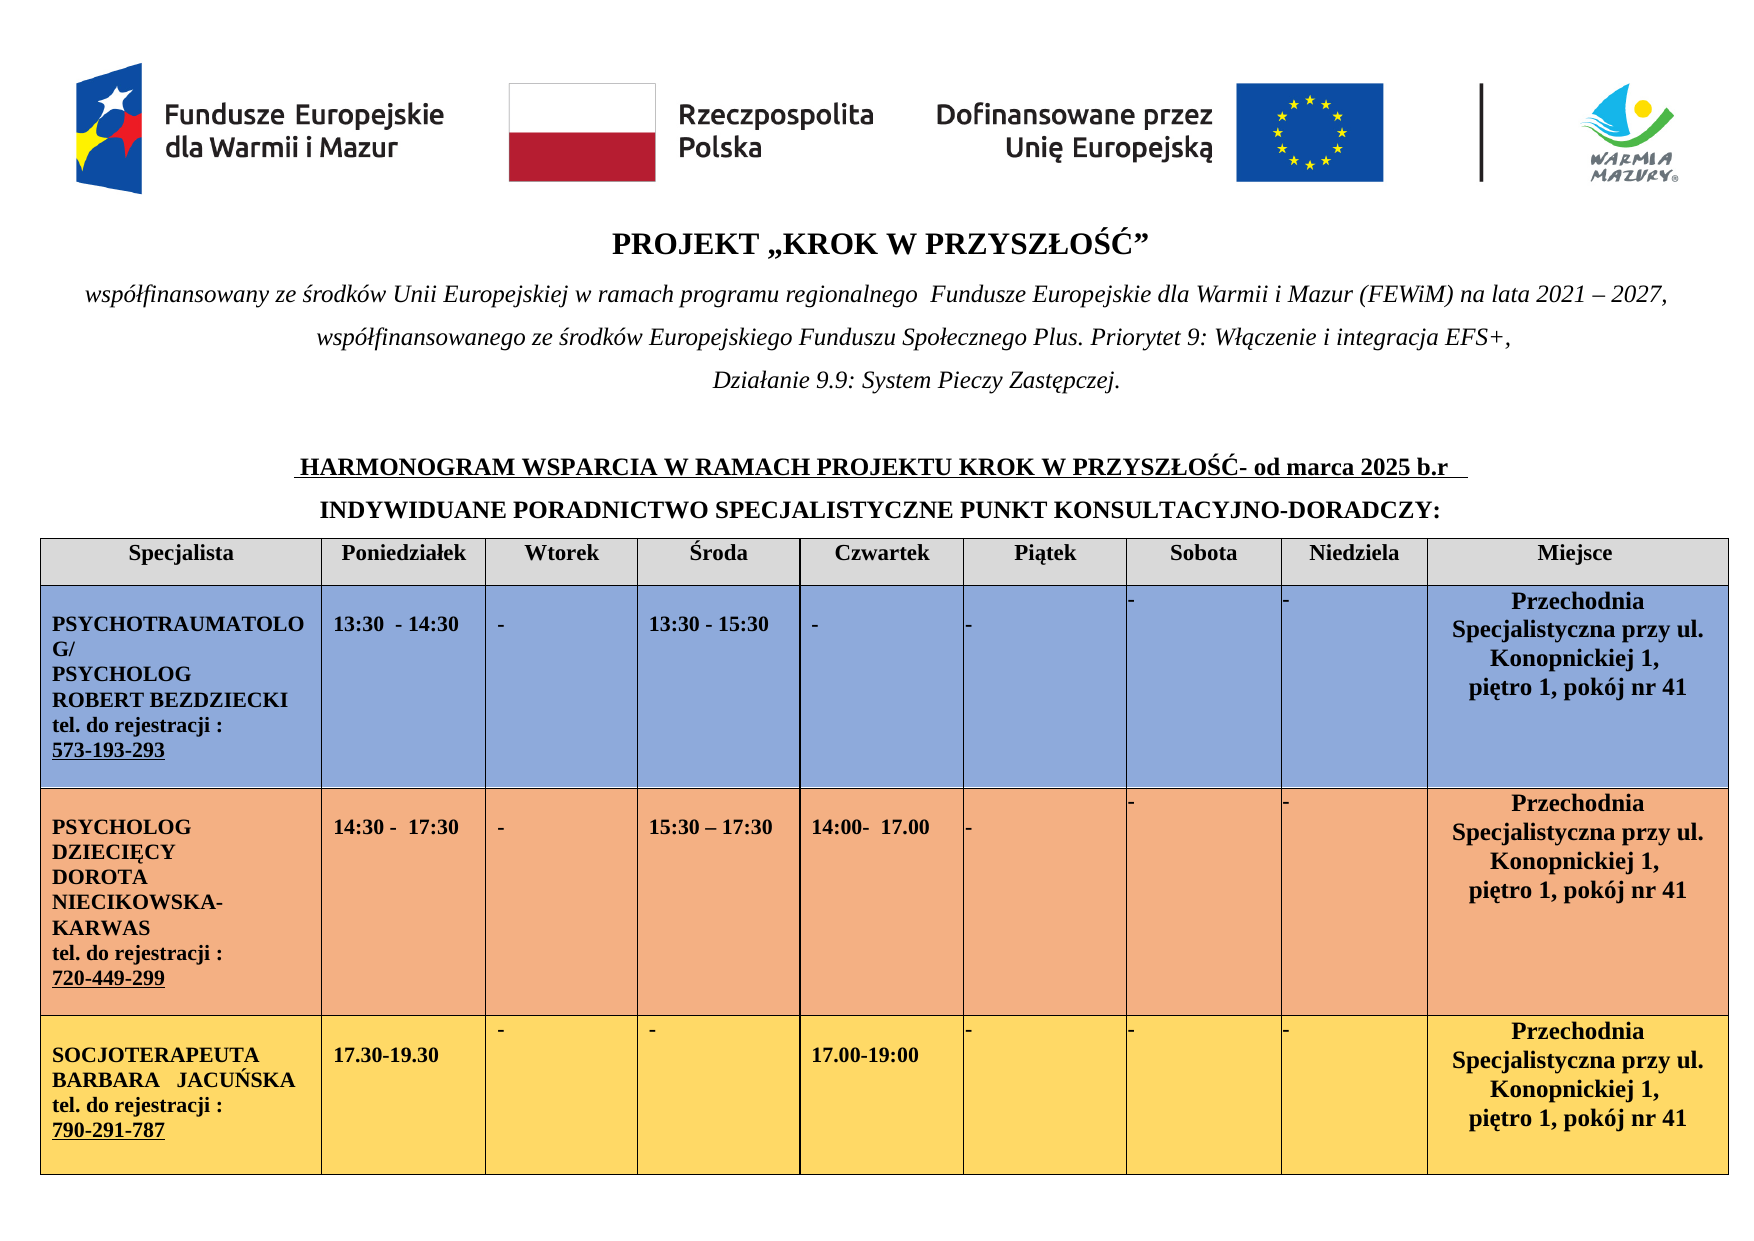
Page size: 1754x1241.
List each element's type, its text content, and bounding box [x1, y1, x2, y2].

text HARMONOGRAM WSPARCIA W RAMACH PROJEKTU KROK W PRZYSZŁOŚĆ- od marca 2025 b.r [48, 452, 1712, 480]
table_cell - [964, 1016, 1126, 1174]
table_cell - [1127, 1016, 1281, 1174]
text PROJEKT „KROK W PRZYSZŁOŚĆ” [48, 29, 1712, 261]
table_cell Przechodnia Specjalistyczna przy ul. Konopnickiej 1, piętro 1, pokój nr 41 [1428, 1016, 1728, 1174]
table_cell - [964, 586, 1126, 787]
table_cell - [486, 1016, 637, 1174]
table_cell 17.30-19.30 [322, 1016, 485, 1174]
table_cell 14:00- 17.00 [801, 789, 963, 1015]
table_cell 13:30 - 15:30 [638, 586, 799, 787]
table_cell - [801, 586, 963, 787]
table_header Czwartek [801, 539, 963, 585]
table_header Piątek [964, 539, 1126, 585]
table_header Środa [638, 539, 799, 585]
table_header Miejsce [1428, 539, 1728, 585]
table_header Poniedziałek [322, 539, 485, 585]
list współfinansowany ze środków Unii Europejskiej w ramach programu regionalnego Fundusze Europejskie dla Warmii i Mazur (FEWiM) na lata 2021 – 2027, [48, 279, 1712, 308]
table_cell SOCJOTERAPEUTA BARBARA JACUŃSKA tel. do rejestracji : 790-291-787 [41, 1016, 321, 1174]
table_cell PSYCHOTRAUMATOLOG/ PSYCHOLOG ROBERT BEZDZIECKI tel. do rejestracji : 573-193-293 [41, 586, 321, 787]
table_cell 13:30 - 14:30 [322, 586, 485, 787]
table_cell - [1282, 789, 1427, 1015]
table_cell - [964, 789, 1126, 1015]
list Działanie 9.9: System Pieczy Zastępczej. [86, 365, 1712, 394]
table_cell 15:30 – 17:30 [638, 789, 799, 1015]
table_cell - [486, 789, 637, 1015]
table_cell - [486, 586, 637, 787]
table_cell - [1127, 586, 1281, 787]
table_cell 17.00-19:00 [801, 1016, 963, 1174]
list współfinansowanego ze środków Europejskiego Funduszu Społecznego Plus. Priorytet 9: Włączenie i integracja EFS+, [86, 322, 1712, 351]
table_cell Przechodnia Specjalistyczna przy ul. Konopnickiej 1, piętro 1, pokój nr 41 [1428, 586, 1728, 787]
table_cell Przechodnia Specjalistyczna przy ul. Konopnickiej 1, piętro 1, pokój nr 41 [1428, 789, 1728, 1015]
table_cell - [1282, 1016, 1427, 1174]
picture [46, 29, 1711, 226]
table_cell - [1127, 789, 1281, 1015]
table_cell 14:30 - 17:30 [322, 789, 485, 1015]
table_cell PSYCHOLOG DZIECIĘCY DOROTA NIECIKOWSKA-KARWAS tel. do rejestracji : 720-449-299 [41, 789, 321, 1015]
table_header Niedziela [1282, 539, 1427, 585]
table_header Specjalista [41, 539, 321, 585]
table_cell - [1282, 586, 1427, 787]
table_header Wtorek [486, 539, 637, 585]
table_cell - [638, 1016, 799, 1174]
table_header Sobota [1127, 539, 1281, 585]
text INDYWIDUANE PORADNICTWO SPECJALISTYCZNE PUNKT KONSULTACYJNO-DORADCZY: [48, 495, 1712, 523]
